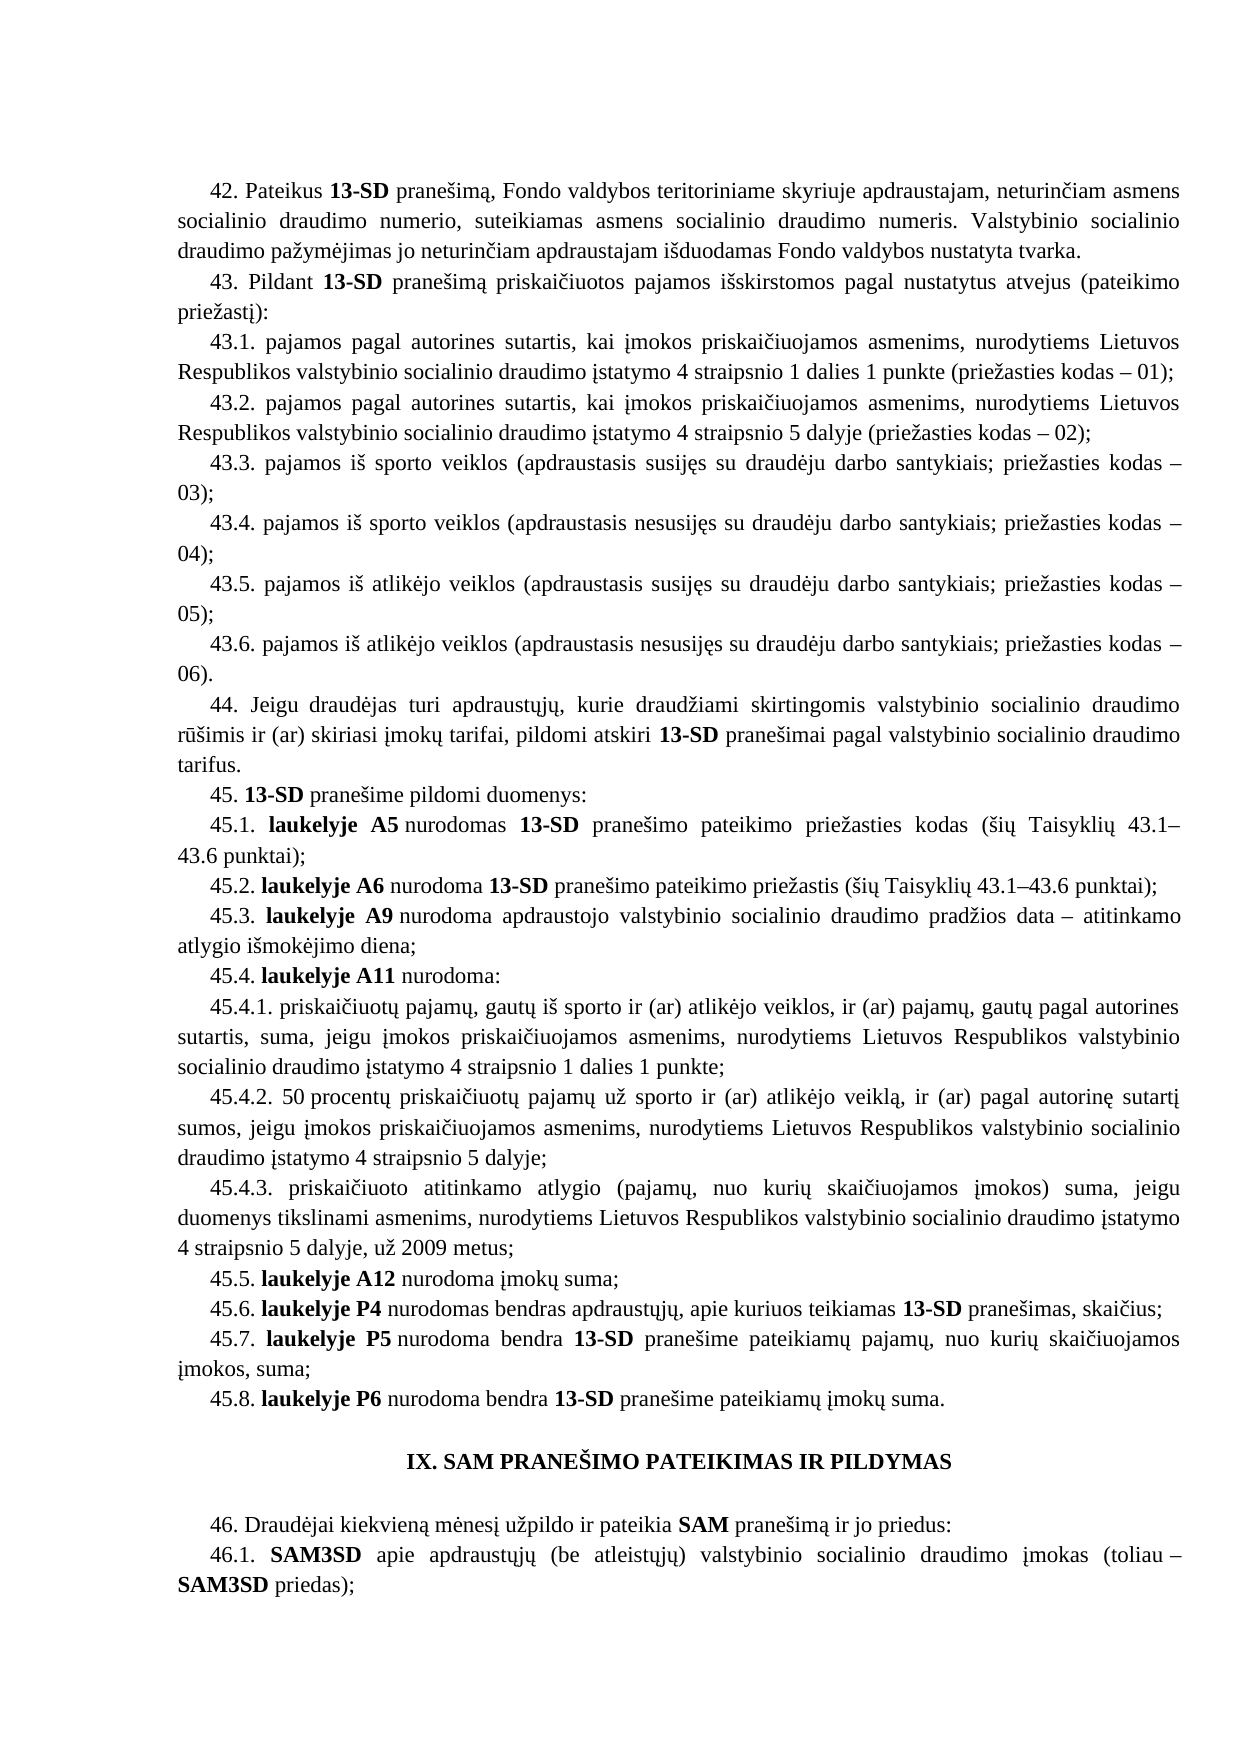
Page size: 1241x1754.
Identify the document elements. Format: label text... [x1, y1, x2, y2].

text 44. Jeigu draudėjas turi apdraustųjų, kurie draudžiami skirtingomis valstybinio socialinio draudimo rūšimis ir (ar) skiriasi įmokų tarifai, pildomi atskiri 13-SD pranešimai pagal valstybinio socialinio draudimo tarifus. [177, 691, 1181, 777]
text 45.4. laukelyje A11 nurodoma: [177, 963, 1181, 989]
text IX. SAM PRANEŠIMO PATEIKIMAS IR PILDYMAS [177, 1448, 1181, 1475]
text 43.5. pajamos iš atlikėjo veiklos (apdraustasis susijęs su draudėju darbo santykiais; priežasties kodas – 05); [177, 570, 1181, 626]
text 45. 13-SD pranešime pildomi duomenys: [177, 781, 1181, 808]
text 45.4.1. priskaičiuotų pajamų, gautų iš sporto ir (ar) atlikėjo veiklos, ir (ar) pajamų, gautų pagal autorines sutartis, suma, jeigu įmokos priskaičiuojamos asmenims, nurodytiems Lietuvos Respublikos valstybinio socialinio draudimo įstatymo 4 straipsnio 1 dalies 1 punkte; [177, 993, 1181, 1079]
text 45.4.3. priskaičiuoto atitinkamo atlygio (pajamų, nuo kurių skaičiuojamos įmokos) suma, jeigu duomenys tikslinami asmenims, nurodytiems Lietuvos Respublikos valstybinio socialinio draudimo įstatymo 4 straipsnio 5 dalyje, už 2009 metus; [177, 1174, 1181, 1261]
text 42. Pateikus 13-SD pranešimą, Fondo valdybos teritoriniame skyriuje apdraustajam, neturinčiam asmens socialinio draudimo numerio, suteikiamas asmens socialinio draudimo numeris. Valstybinio socialinio draudimo pažymėjimas jo neturinčiam apdraustajam išduodamas Fondo valdybos nustatyta tvarka. [177, 177, 1181, 264]
text 46. Draudėjai kiekvieną mėnesį užpildo ir pateikia SAM pranešimą ir jo priedus: [177, 1511, 1181, 1537]
text 45.6. laukelyje P4 nurodomas bendras apdraustųjų, apie kuriuos teikiamas 13-SD pranešimas, skaičius; [177, 1295, 1181, 1321]
text 43.3. pajamos iš sporto veiklos (apdraustasis susijęs su draudėju darbo santykiais; priežasties kodas – 03); [177, 449, 1181, 506]
text 46.1. SAM3SD apie apdraustųjų (be atleistųjų) valstybinio socialinio draudimo įmokas (toliau –SAM3SD priedas); [177, 1541, 1181, 1598]
text 45.8. laukelyje P6 nurodoma bendra 13-SD pranešime pateikiamų įmokų suma. [177, 1386, 1181, 1412]
text 45.5. laukelyje A12 nurodoma įmokų suma; [177, 1265, 1181, 1291]
text 45.7. laukelyje P5 nurodoma bendra 13-SD pranešime pateikiamų pajamų, nuo kurių skaičiuojamos įmokos, suma; [177, 1325, 1181, 1382]
text 43.4. pajamos iš sporto veiklos (apdraustasis nesusijęs su draudėju darbo santykiais; priežasties kodas – 04); [177, 509, 1181, 566]
text 43.2. pajamos pagal autorines sutartis, kai įmokos priskaičiuojamos asmenims, nurodytiems Lietuvos Respublikos valstybinio socialinio draudimo įstatymo 4 straipsnio 5 dalyje (priežasties kodas – 02); [177, 389, 1181, 445]
text 45.2. laukelyje A6 nurodoma 13-SD pranešimo pateikimo priežastis (šių Taisyklių 43.1–43.6 punktai); [177, 872, 1181, 898]
text 45.4.2. 50 procentų priskaičiuotų pajamų už sporto ir (ar) atlikėjo veiklą, ir (ar) pagal autorinę sutartį sumos, jeigu įmokos priskaičiuojamos asmenims, nurodytiems Lietuvos Respublikos valstybinio socialinio draudimo įstatymo 4 straipsnio 5 dalyje; [177, 1083, 1181, 1170]
text 43.6. pajamos iš atlikėjo veiklos (apdraustasis nesusijęs su draudėju darbo santykiais; priežasties kodas – 06). [177, 630, 1181, 687]
text 43. Pildant 13-SD pranešimą priskaičiuotos pajamos išskirstomos pagal nustatytus atvejus (pateikimo priežastį): [177, 268, 1181, 324]
text 43.1. pajamos pagal autorines sutartis, kai įmokos priskaičiuojamos asmenims, nurodytiems Lietuvos Respublikos valstybinio socialinio draudimo įstatymo 4 straipsnio 1 dalies 1 punkte (priežasties kodas – 01); [177, 328, 1181, 385]
text 45.1. laukelyje A5 nurodomas 13-SD pranešimo pateikimo priežasties kodas (šių Taisyklių 43.1–43.6 punktai); [177, 812, 1181, 868]
text 45.3. laukelyje A9 nurodoma apdraustojo valstybinio socialinio draudimo pradžios data – atitinkamo atlygio išmokėjimo diena; [177, 902, 1181, 959]
